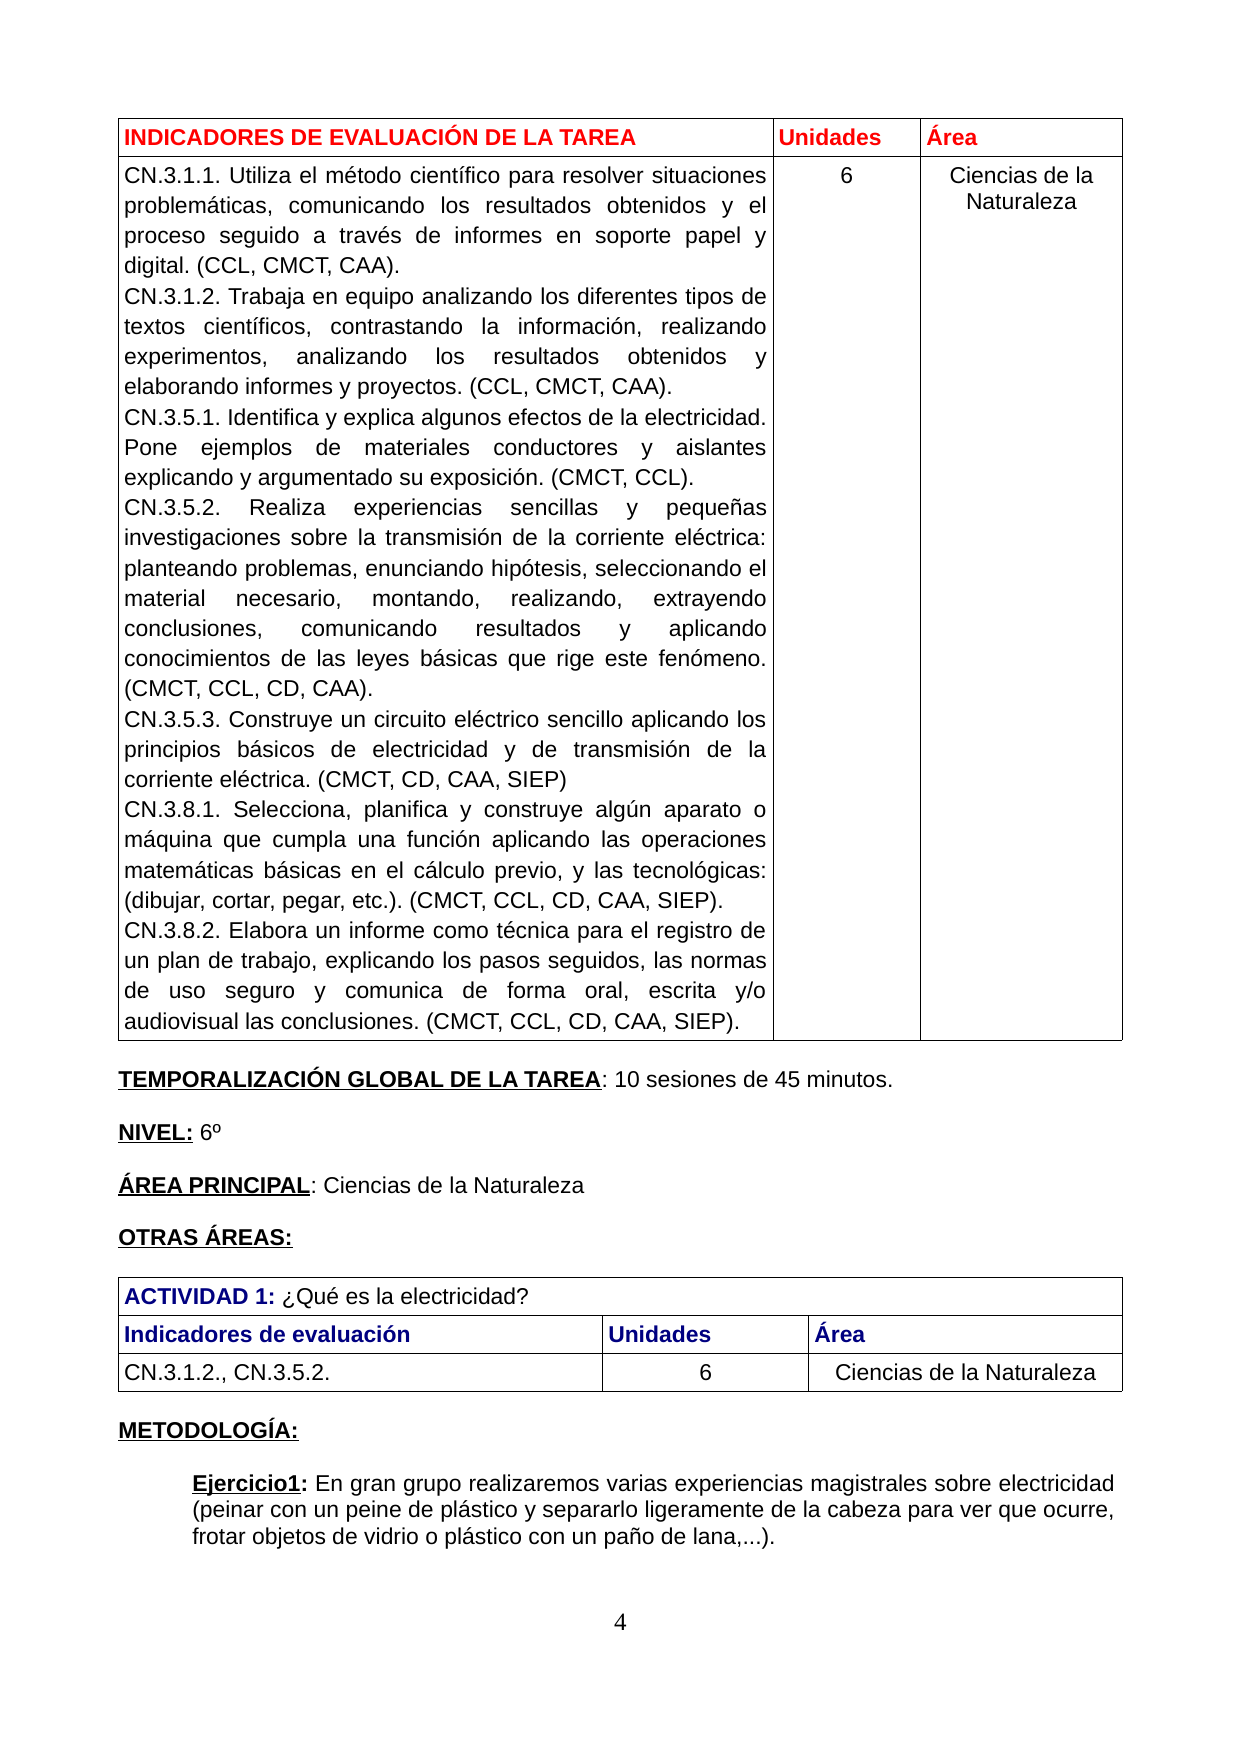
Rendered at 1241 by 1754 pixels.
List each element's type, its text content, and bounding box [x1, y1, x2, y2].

text NIVEL: 6º [118, 1119, 1122, 1145]
text Ejercicio1: En gran grupo realizaremos varias experiencias magistrales sobre electricidad (peinar con un peine de plástico y separarlo ligeramente de la cabeza para ver que ocurre, frotar objetos de vidrio o plástico con un paño de lana,...). [118, 1470, 1122, 1549]
table_cell Indicadores de evaluación [119, 1316, 602, 1353]
table_header ACTIVIDAD 1: ¿Qué es la electricidad? [119, 1278, 1122, 1315]
table_cell Ciencias de la Naturaleza [921, 157, 1122, 1040]
table_cell Unidades [603, 1316, 808, 1353]
table_cell 6 [774, 157, 920, 1040]
table_header Área [921, 119, 1122, 156]
text OTRAS ÁREAS: [118, 1224, 1122, 1251]
table_header Unidades [774, 119, 920, 156]
table_cell 6 [603, 1354, 808, 1391]
table_cell CN.3.1.1. Utiliza el método científico para resolver situaciones problemáticas, comunicando los resultados obtenidos y el proceso seguido a través de informes en soporte papel y digital. (CCL, CMCT, CAA). CN.3.1.2. Trabaja en equipo analizando los diferentes tipos de textos científicos, contrastando la información, realizando experimentos, analizando los resultados obtenidos y elaborando informes y proyectos. (CCL, CMCT, CAA). CN.3.5.1. Identifica y explica algunos efectos de la electricidad. Pone ejemplos de materiales conductores y aislantes explicando y argumentado su exposición. (CMCT, CCL). CN.3.5.2. Realiza experiencias sencillas y pequeñas investigaciones sobre la transmisión de la corriente eléctrica: planteando problemas, enunciando hipótesis, seleccionando el material necesario, montando, realizando, extrayendo conclusiones, comunicando resultados y aplicando conocimientos de las leyes básicas que rige este fenómeno. (CMCT, CCL, CD, CAA). CN.3.5.3. Construye un circuito eléctrico sencillo aplicando los principios básicos de electricidad y de transmisión de la corriente eléctrica. (CMCT, CD, CAA, SIEP) CN.3.8.1. Selecciona, planifica y construye algún aparato o máquina que cumpla una función aplicando las operaciones matemáticas básicas en el cálculo previo, y las tecnológicas: (dibujar, cortar, pegar, etc.). (CMCT, CCL, CD, CAA, SIEP). CN.3.8.2. Elabora un informe como técnica para el registro de un plan de trabajo, explicando los pasos seguidos, las normas de uso seguro y comunica de forma oral, escrita y/o audiovisual las conclusiones. (CMCT, CCL, CD, CAA, SIEP). [119, 157, 773, 1040]
table_cell Ciencias de la Naturaleza [809, 1354, 1122, 1391]
text METODOLOGÍA: [118, 1417, 1122, 1444]
table_cell CN.3.1.2., CN.3.5.2. [119, 1354, 602, 1391]
text TEMPORALIZACIÓN GLOBAL DE LA TAREA: 10 sesiones de 45 minutos. [118, 1066, 1122, 1093]
text ÁREA PRINCIPAL: Ciencias de la Naturaleza [118, 1172, 1122, 1198]
table_header INDICADORES DE EVALUACIÓN DE LA TAREA [119, 119, 773, 156]
table_cell Área [809, 1316, 1122, 1353]
